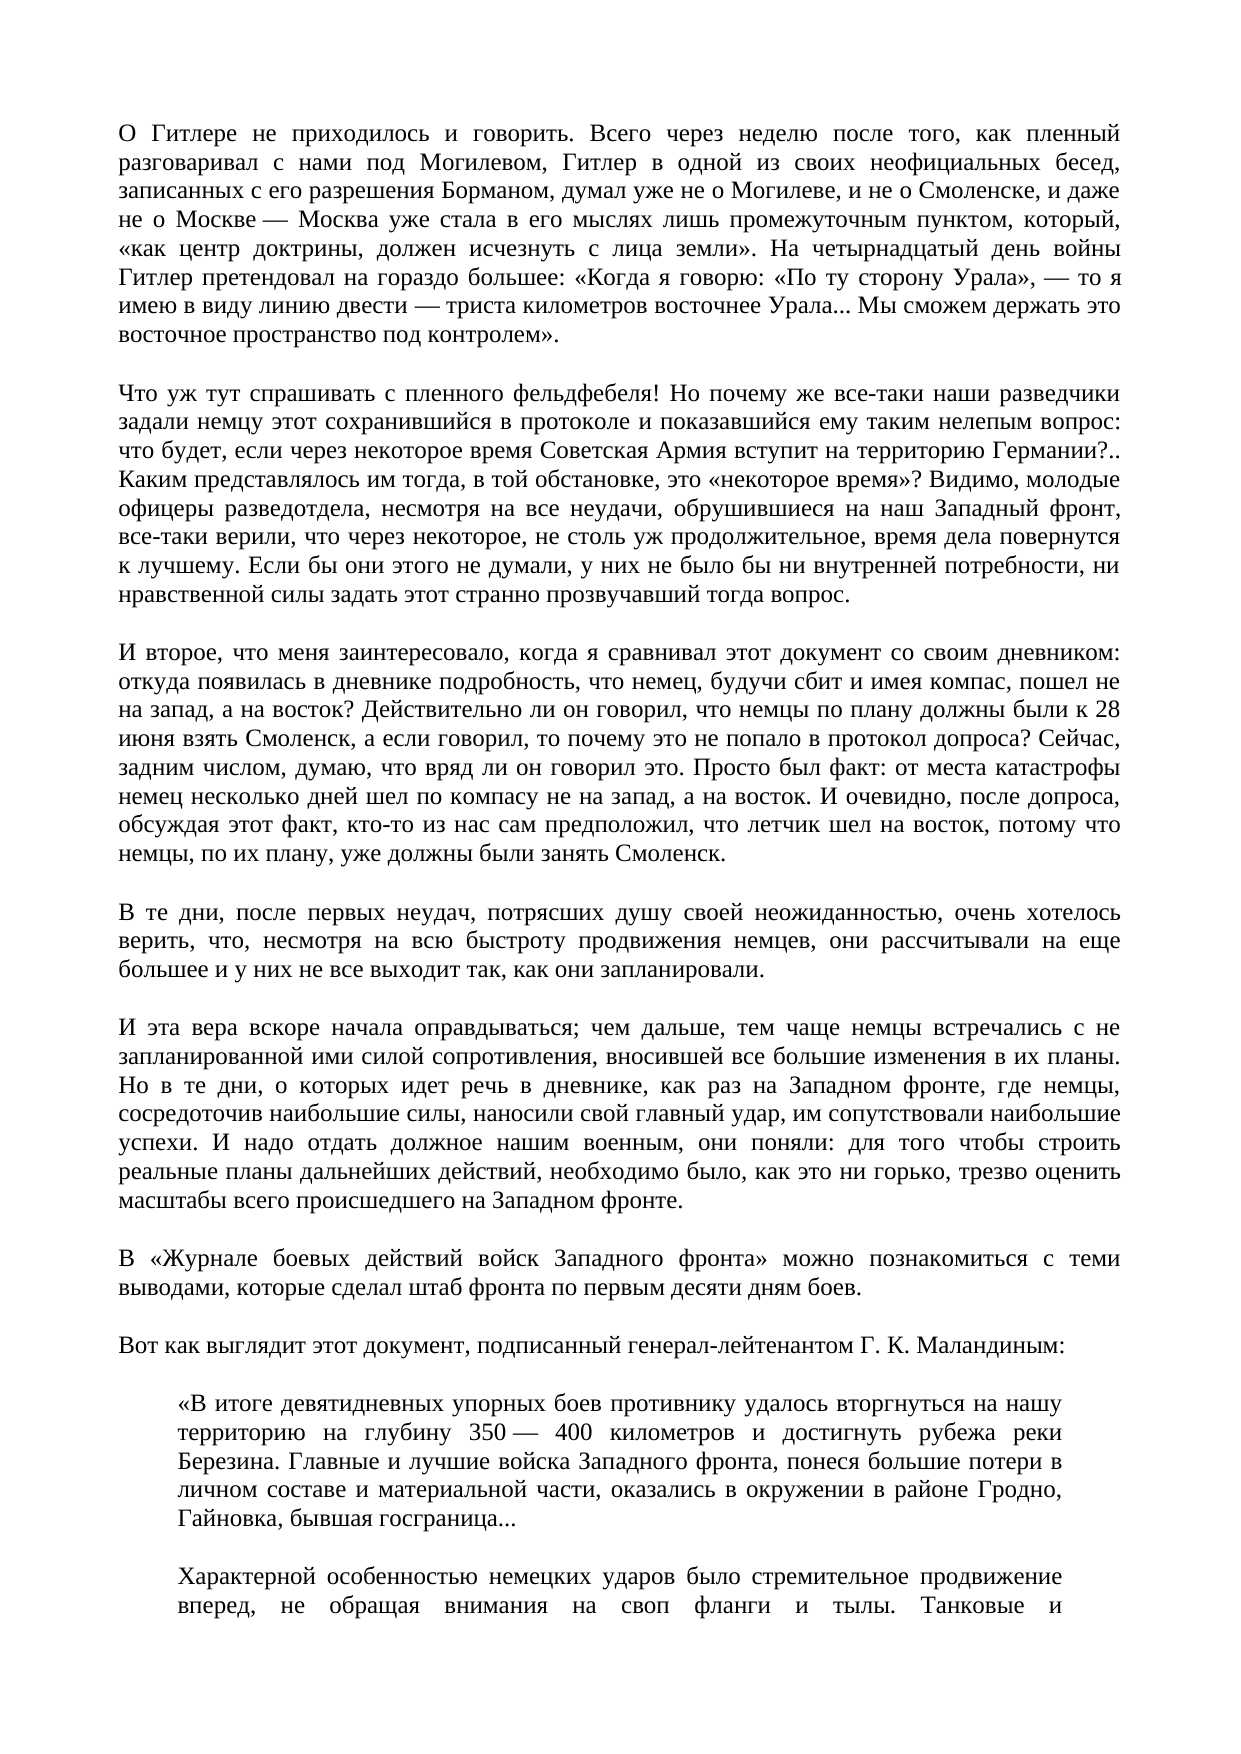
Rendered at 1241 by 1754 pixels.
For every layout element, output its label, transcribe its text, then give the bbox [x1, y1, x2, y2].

text Характерной особенностью немецких ударов было стремительное продвижение вперед, не обращая внимания на своп фланги и тылы. Танковые и [177, 1561, 1063, 1619]
text В те дни, после первых неудач, потрясших душу своей неожиданностью, очень хотелось верить, что, несмотря на всю быстроту продвижения немцев, они рассчитывали на еще большее и у них не все выходит так, как они запланировали. [118, 897, 1122, 983]
text «В итоге девятидневных упорных боев противнику удалось вторгнуться на нашу территорию на глубину 350 — 400 километров и достигнуть рубежа реки Березина. Главные и лучшие войска Западного фронта, понеся большие потери в личном составе и материальной части, оказались в окружении в районе Гродно, Гайновка, бывшая госграница... [177, 1388, 1063, 1532]
text Что уж тут спрашивать с пленного фельдфебеля! Но почему же все-таки наши разведчики задали немцу этот сохранившийся в протоколе и показавшийся ему таким нелепым вопрос: что будет, если через некоторое время Советская Армия вступит на территорию Германии?.. Каким представлялось им тогда, в той обстановке, это «некоторое время»? Видимо, молодые офицеры разведотдела, несмотря на все неудачи, обрушившиеся на наш Западный фронт, все-таки верили, что через некоторое, не столь уж продолжительное, время дела повернутся к лучшему. Если бы они этого не думали, у них не было бы ни внутренней потребности, ни нравственной силы задать этот странно прозвучавший тогда вопрос. [118, 378, 1122, 608]
text И эта вера вскоре начала оправдываться; чем дальше, тем чаще немцы встречались с не запланированной ими силой сопротивления, вносившей все большие изменения в их планы. Но в те дни, о которых идет речь в дневнике, как раз на Западном фронте, где немцы, сосредоточив наибольшие силы, наносили свой главный удар, им сопутствовали наибольшие успехи. И надо отдать должное нашим военным, они поняли: для того чтобы строить реальные планы дальнейших действий, необходимо было, как это ни горько, трезво оценить масштабы всего происшедшего на Западном фронте. [118, 1012, 1122, 1213]
text И второе, что меня заинтересовало, когда я сравнивал этот документ со своим дневником: откуда появилась в дневнике подробность, что немец, будучи сбит и имея компас, пошел не на запад, а на восток? Действительно ли он говорил, что немцы по плану должны были к 28 июня взять Смоленск, а если говорил, то почему это не попало в протокол допроса? Сейчас, задним числом, думаю, что вряд ли он говорил это. Просто был факт: от места катастрофы немец несколько дней шел по компасу не на запад, а на восток. И очевидно, после допроса, обсуждая этот факт, кто-то из нас сам предположил, что летчик шел на восток, потому что немцы, по их плану, уже должны были занять Смоленск. [118, 637, 1122, 867]
text Вот как выглядит этот документ, подписанный генерал-лейтенантом Г. К. Маландиным: [118, 1330, 1122, 1359]
text В «Журнале боевых действий войск Западного фронта» можно познакомиться с теми выводами, которые сделал штаб фронта по первым десяти дням боев. [118, 1243, 1122, 1301]
text О Гитлере не приходилось и говорить. Всего через неделю после того, как пленный разговаривал с нами под Могилевом, Гитлер в одной из своих неофициальных бесед, записанных с его разрешения Борманом, думал уже не о Могилеве, и не о Смоленске, и даже не о Москве — Москва уже стала в его мыслях лишь промежуточным пунктом, который, «как центр доктрины, должен исчезнуть с лица земли». На четырнадцатый день войны Гитлер претендовал на гораздо большее: «Когда я говорю: «По ту сторону Урала», — то я имею в виду линию двести — триста километров восточнее Урала... Мы сможем держать это восточное пространство под контролем». [118, 118, 1122, 348]
